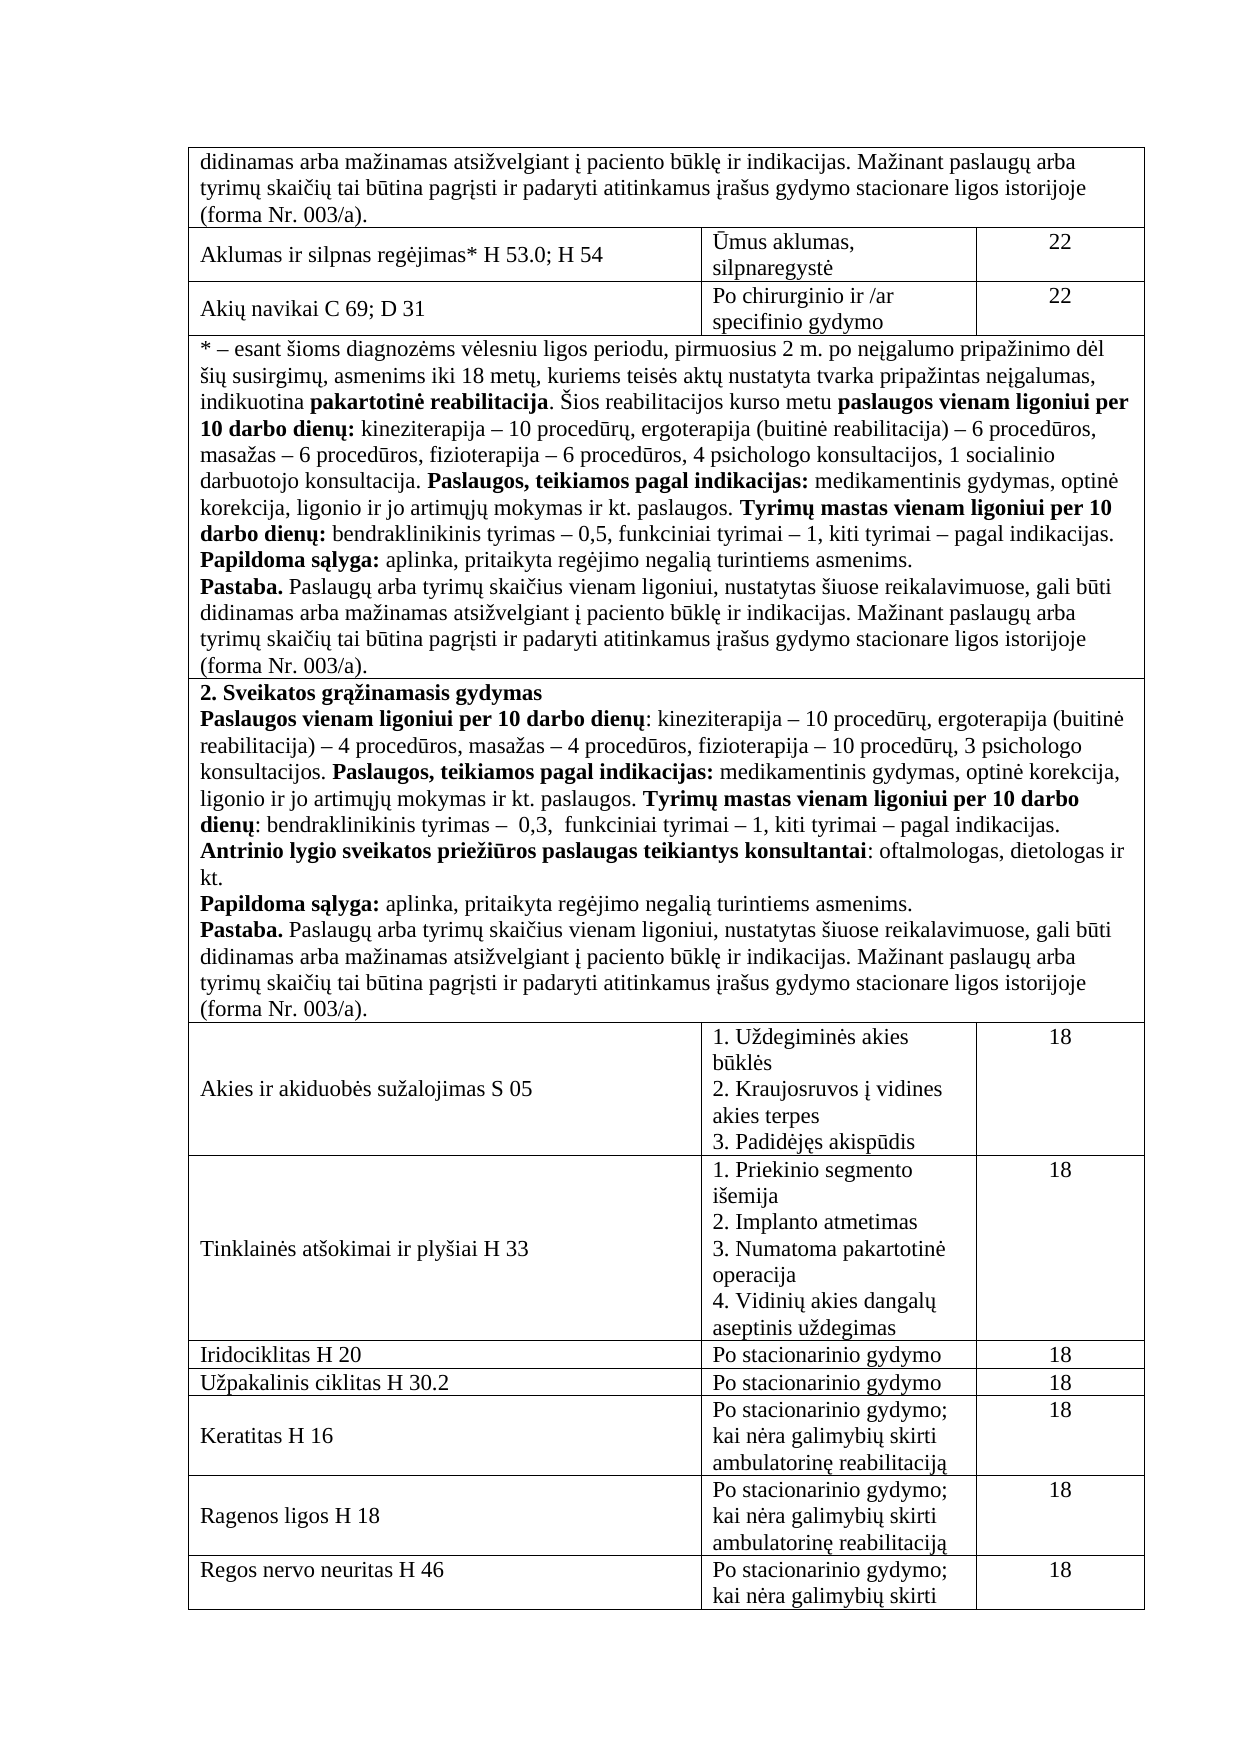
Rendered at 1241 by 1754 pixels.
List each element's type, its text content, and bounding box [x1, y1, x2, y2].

table_cell Aklumas ir silpnas regėjimas* H 53.0; H 54 [189, 228, 701, 281]
table_cell 22 [977, 282, 1144, 334]
table_cell Akies ir akiduobės sužalojimas S 05 [189, 1023, 701, 1154]
table_cell 18 [977, 1556, 1144, 1609]
table_cell Iridociklitas H 20 [189, 1341, 701, 1367]
table_cell Po stacionarinio gydymo [702, 1341, 976, 1367]
table_cell Po chirurginio ir /ar specifinio gydymo [702, 282, 976, 334]
table_cell 18 [977, 1156, 1144, 1340]
table_cell 1. Uždegiminės akies būklės 2. Kraujosruvos į vidines akies terpes 3. Padidėjęs akispūdis [702, 1023, 976, 1154]
table_cell Ragenos ligos H 18 [189, 1476, 701, 1555]
table_cell Tinklainės atšokimai ir plyšiai H 33 [189, 1156, 701, 1340]
table_cell 18 [977, 1369, 1144, 1395]
table_cell Ūmus aklumas, silpnaregystė [702, 228, 976, 281]
table_cell Akių navikai C 69; D 31 [189, 282, 701, 334]
table_cell * – esant šioms diagnozėms vėlesniu ligos periodu, pirmuosius 2 m. po neįgalumo pripažinimo dėl šių susirgimų, asmenims iki 18 metų, kuriems teisės aktų nustatyta tvarka pripažintas neįgalumas, indikuotina pakartotinė reabilitacija. Šios reabilitacijos kurso metu paslaugos vienam ligoniui per 10 darbo dienų: kineziterapija – 10 procedūrų, ergoterapija (buitinė reabilitacija) – 6 procedūros, masažas – 6 procedūros, fizioterapija – 6 procedūros, 4 psichologo konsultacijos, 1 socialinio darbuotojo konsultacija. Paslaugos, teikiamos pagal indikacijas: medikamentinis gydymas, optinė korekcija, ligonio ir jo artimųjų mokymas ir kt. paslaugos. Tyrimų mastas vienam ligoniui per 10 darbo dienų: bendraklinikinis tyrimas – 0,5, funkciniai tyrimai – 1, kiti tyrimai – pagal indikacijas. Papildoma sąlyga: aplinka, pritaikyta regėjimo negalią turintiems asmenims. Pastaba. Paslaugų arba tyrimų skaičius vienam ligoniui, nustatytas šiuose reikalavimuose, gali būti didinamas arba mažinamas atsižvelgiant į paciento būklę ir indikacijas. Mažinant paslaugų arba tyrimų skaičių tai būtina pagrįsti ir padaryti atitinkamus įrašus gydymo stacionare ligos istorijoje (forma Nr. 003/a). [189, 336, 1144, 678]
table_cell 22 [977, 228, 1144, 281]
table_cell 18 [977, 1396, 1144, 1475]
table_cell Regos nervo neuritas H 46 [189, 1556, 701, 1609]
table_cell 2. Sveikatos grąžinamasis gydymas Paslaugos vienam ligoniui per 10 darbo dienų: kineziterapija – 10 procedūrų, ergoterapija (buitinė reabilitacija) – 4 procedūros, masažas – 4 procedūros, fizioterapija – 10 procedūrų, 3 psichologo konsultacijos. Paslaugos, teikiamos pagal indikacijas: medikamentinis gydymas, optinė korekcija, ligonio ir jo artimųjų mokymas ir kt. paslaugos. Tyrimų mastas vienam ligoniui per 10 darbo dienų: bendraklinikinis tyrimas – 0,3, funkciniai tyrimai – 1, kiti tyrimai – pagal indikacijas. Antrinio lygio sveikatos priežiūros paslaugas teikiantys konsultantai: oftalmologas, dietologas ir kt. Papildoma sąlyga: aplinka, pritaikyta regėjimo negalią turintiems asmenims. Pastaba. Paslaugų arba tyrimų skaičius vienam ligoniui, nustatytas šiuose reikalavimuose, gali būti didinamas arba mažinamas atsižvelgiant į paciento būklę ir indikacijas. Mažinant paslaugų arba tyrimų skaičių tai būtina pagrįsti ir padaryti atitinkamus įrašus gydymo stacionare ligos istorijoje (forma Nr. 003/a). [189, 679, 1144, 1022]
table_cell 18 [977, 1341, 1144, 1367]
table_cell Užpakalinis ciklitas H 30.2 [189, 1369, 701, 1395]
table_cell Po stacionarinio gydymo; kai nėra galimybių skirti ambulatorinę reabilitaciją [702, 1396, 976, 1475]
table_cell didinamas arba mažinamas atsižvelgiant į paciento būklę ir indikacijas. Mažinant paslaugų arba tyrimų skaičių tai būtina pagrįsti ir padaryti atitinkamus įrašus gydymo stacionare ligos istorijoje (forma Nr. 003/a). [189, 148, 1144, 227]
table_cell Po stacionarinio gydymo; kai nėra galimybių skirti [702, 1556, 976, 1609]
table_cell Po stacionarinio gydymo [702, 1369, 976, 1395]
table_cell 18 [977, 1023, 1144, 1154]
table_cell 1. Priekinio segmento išemija 2. Implanto atmetimas 3. Numatoma pakartotinė operacija 4. Vidinių akies dangalų aseptinis uždegimas [702, 1156, 976, 1340]
table_cell Po stacionarinio gydymo; kai nėra galimybių skirti ambulatorinę reabilitaciją [702, 1476, 976, 1555]
table_cell Keratitas H 16 [189, 1396, 701, 1475]
table_cell 18 [977, 1476, 1144, 1555]
